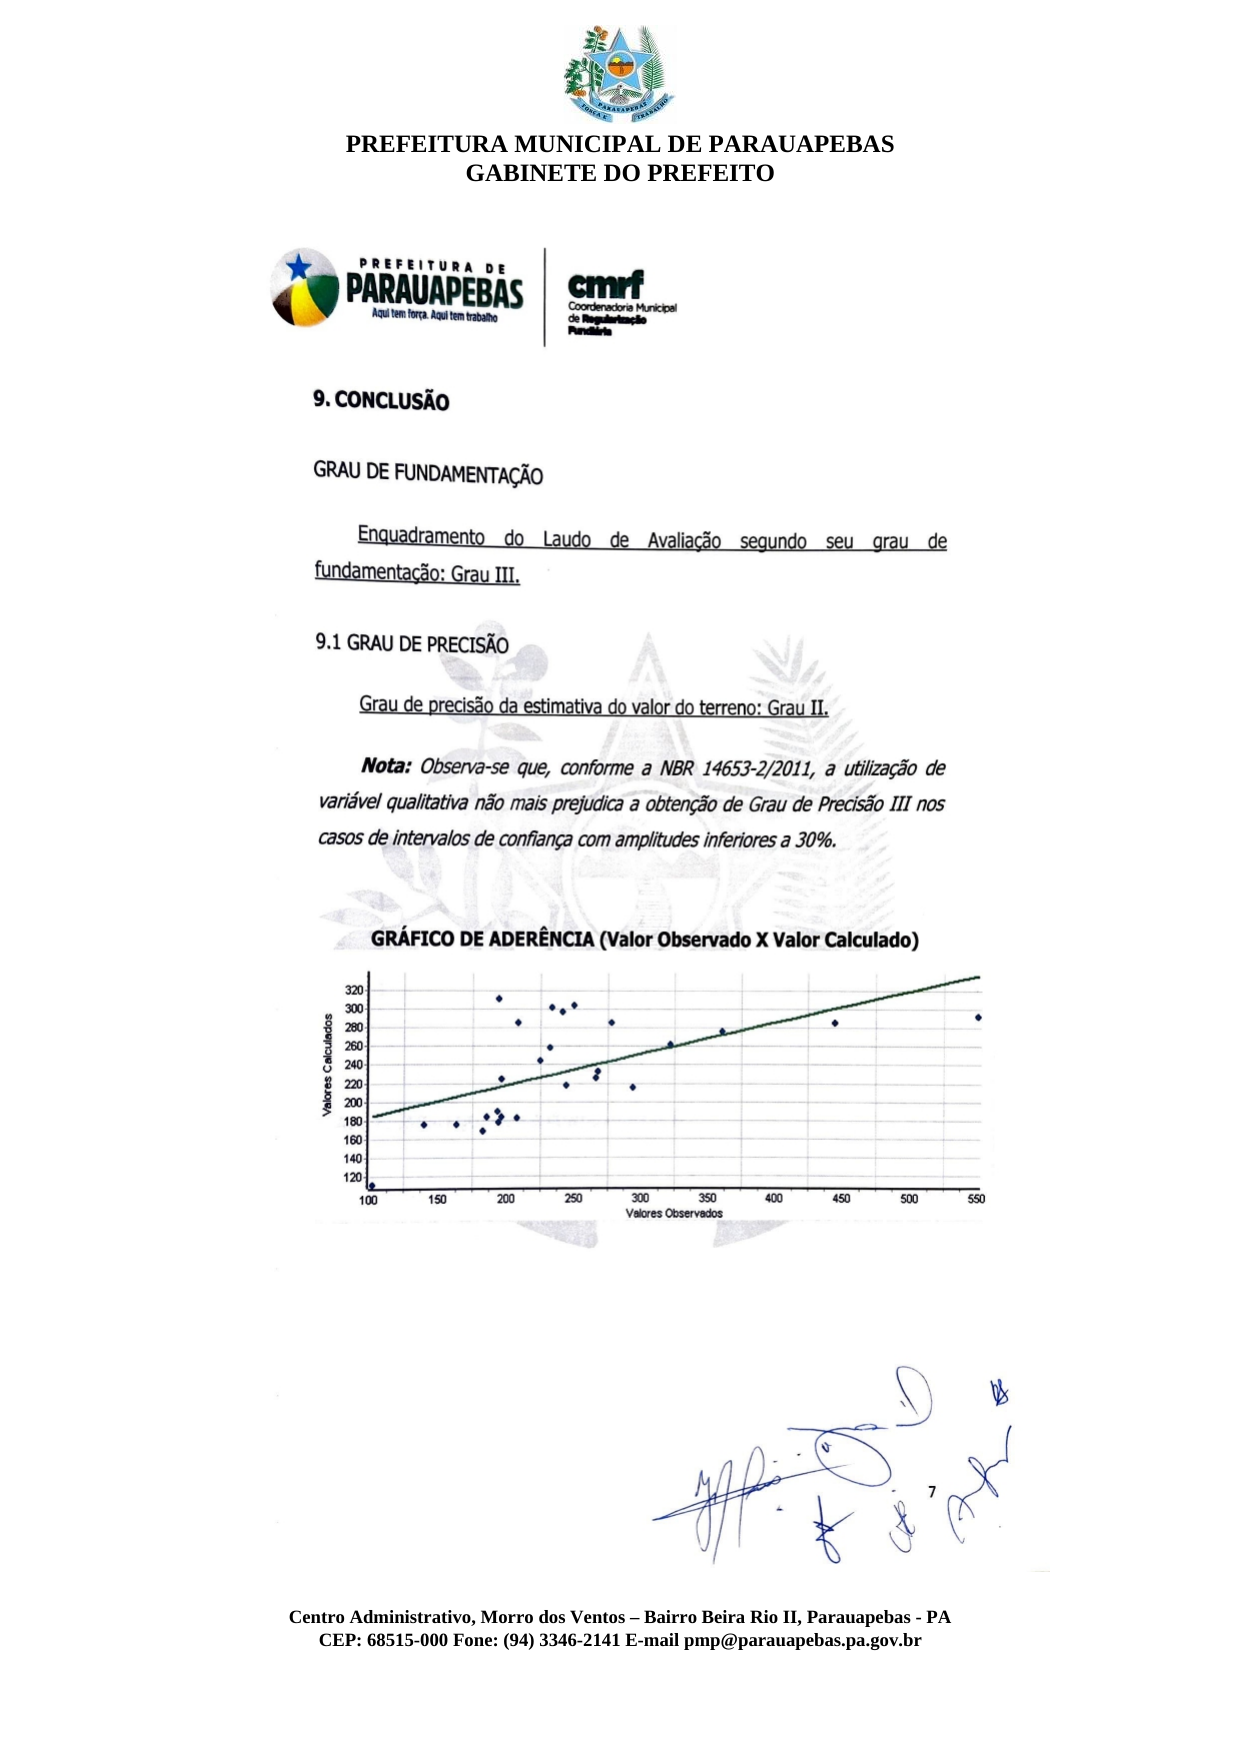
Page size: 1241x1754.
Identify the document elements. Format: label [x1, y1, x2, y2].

picture [190, 186, 1050, 1572]
picture [563, 25, 677, 124]
